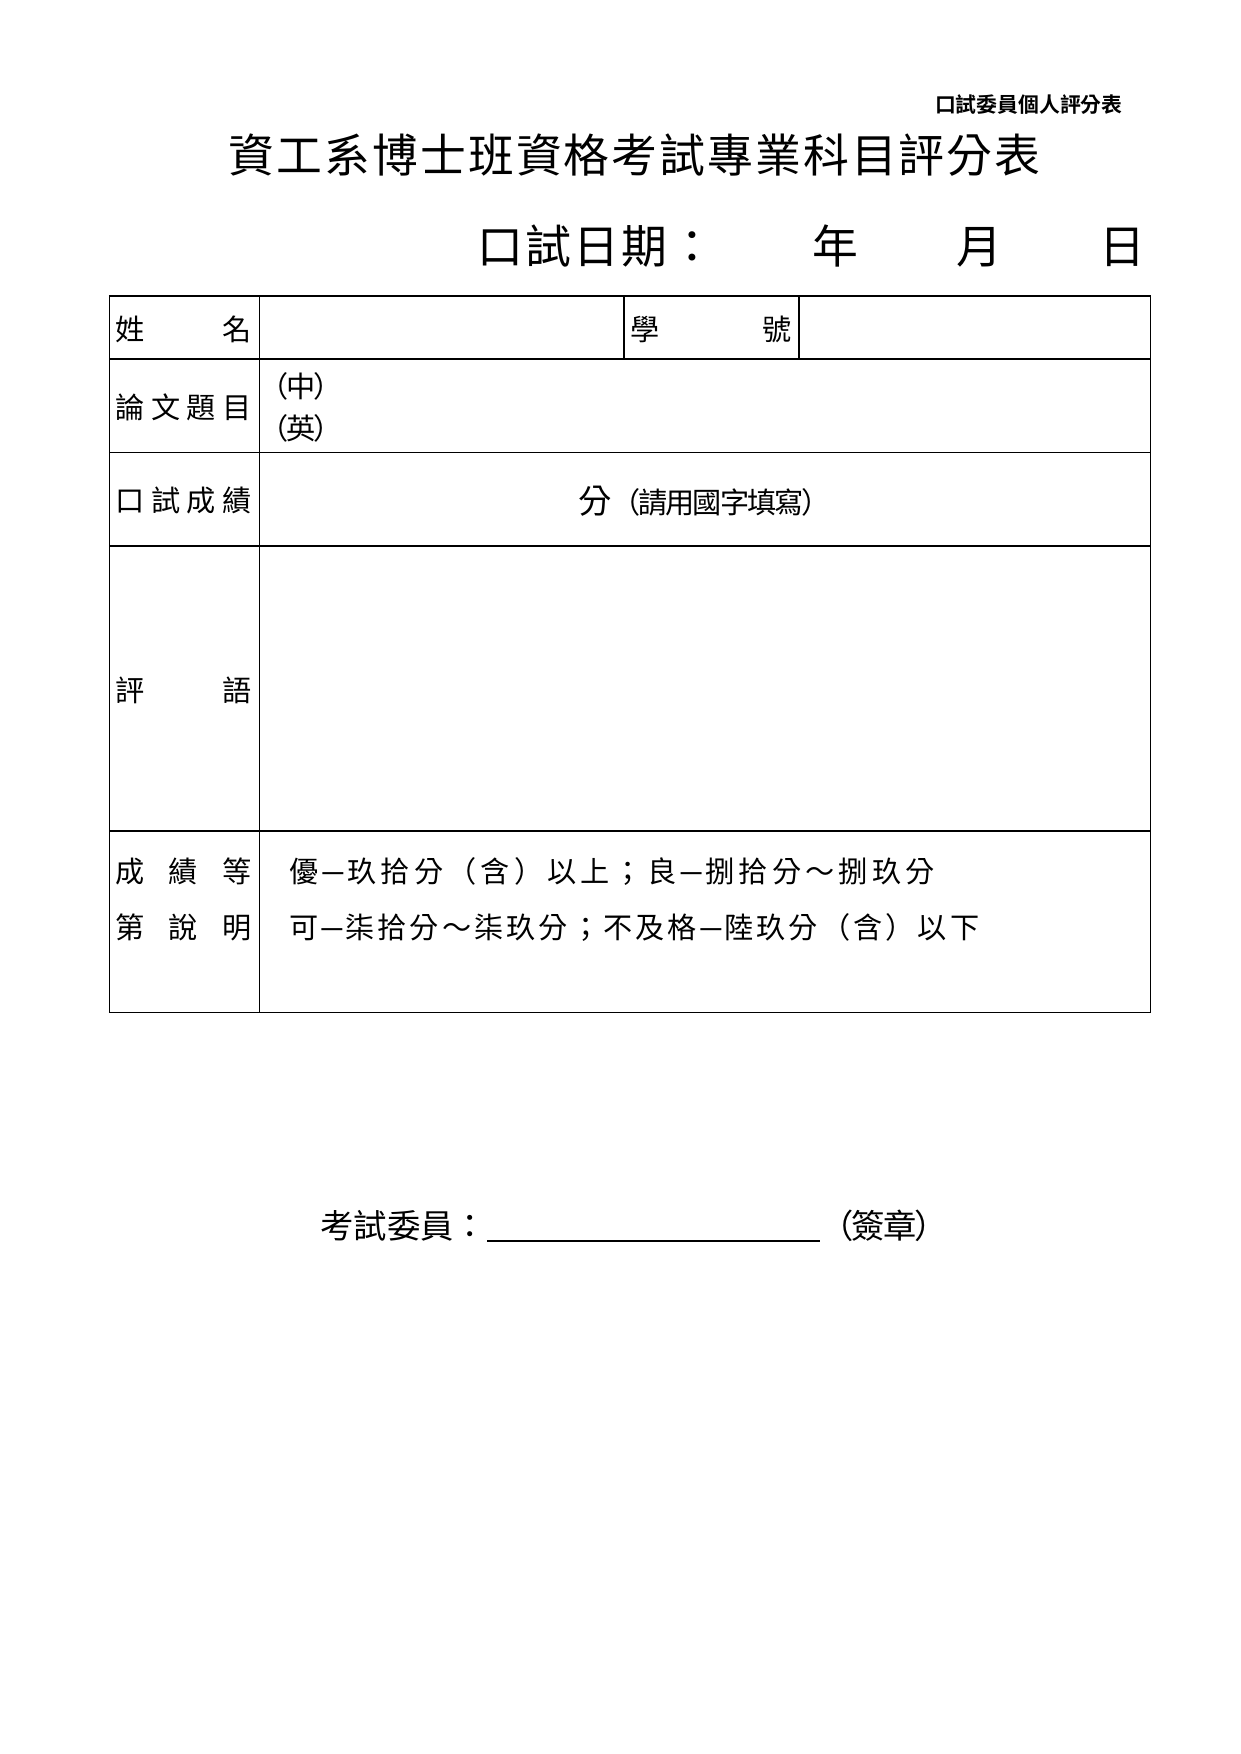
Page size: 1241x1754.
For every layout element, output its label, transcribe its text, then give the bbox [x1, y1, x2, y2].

table_header [800, 297, 1150, 358]
table_cell 口試成績 [110, 453, 259, 545]
text 考試委員： （簽章） [148, 1205, 1122, 1246]
table_header 姓名 [110, 297, 259, 358]
table_header 學號 [625, 297, 798, 358]
table_cell 優─玖拾分（含）以上；良─捌拾分～捌玖分 可─柒拾分～柒玖分；不及格─陸玖分（含）以下 [260, 832, 1150, 1011]
table_cell 分（請用國字填寫） [260, 453, 1150, 545]
table_header [260, 297, 623, 358]
text 口試日期： 年 月 日 [148, 210, 1146, 277]
table_cell 評語 [110, 547, 259, 830]
text 資工系博士班資格考試專業科目評分表 [148, 119, 1122, 185]
table_cell [260, 547, 1150, 830]
table_cell （中） （英） [260, 360, 1150, 452]
table_cell 成績等 第說明 [110, 832, 259, 1011]
table_cell 論文題目 [110, 360, 259, 452]
